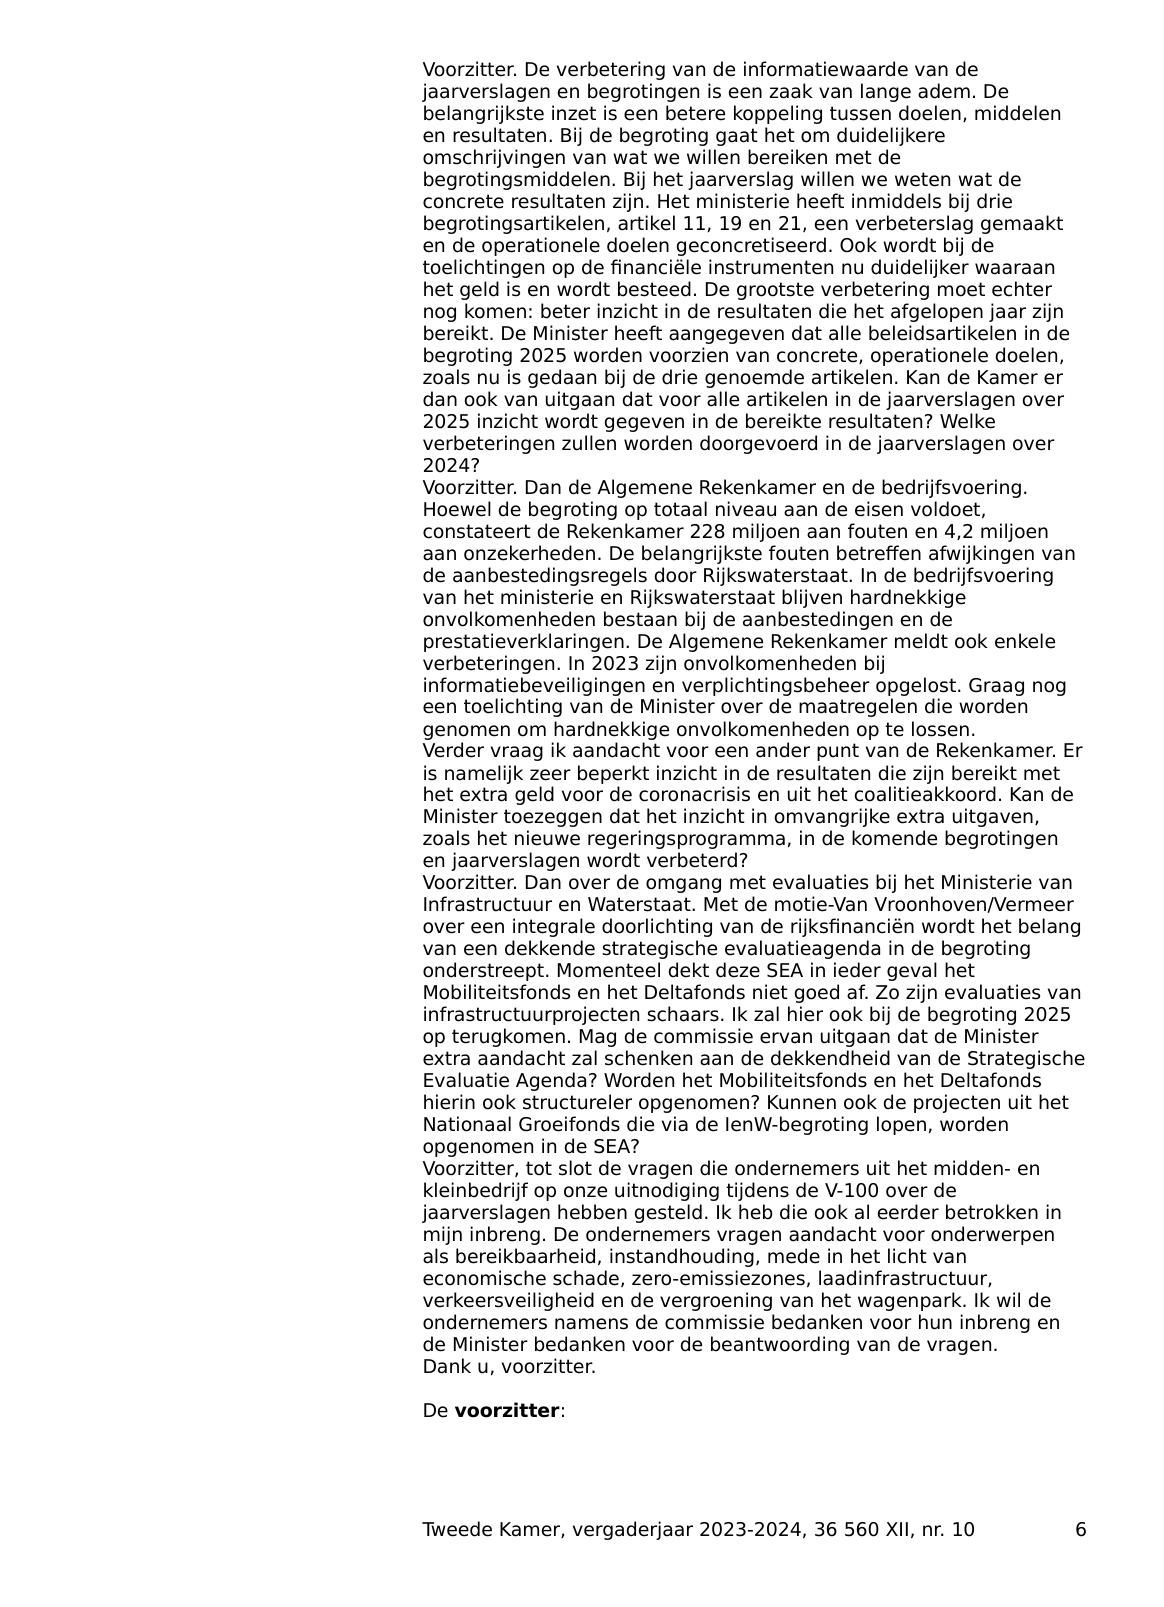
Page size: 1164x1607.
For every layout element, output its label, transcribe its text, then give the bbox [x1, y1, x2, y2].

text Voorzitter. Dan de Algemene Rekenkamer en de bedrijfsvoering. Hoewel de begroting op totaal niveau aan de eisen voldoet, constateert de Rekenkamer 228 miljoen aan fouten en 4,2 miljoen aan onzekerheden. De belangrijkste fouten betreffen afwijkingen van de aanbestedingsregels door Rijkswaterstaat. In de bedrijfsvoering van het ministerie en Rijkswaterstaat blijven hardnekkige onvolkomenheden bestaan bij de aanbestedingen en de prestatieverklaringen. De Algemene Rekenkamer meldt ook enkele verbeteringen. In 2023 zijn onvolkomenheden bij informatiebeveiligingen en verplichtingsbeheer opgelost. Graag nog een toelichting van de Minister over de maatregelen die worden genomen om hardnekkige onvolkomenheden op te lossen. [422, 477, 1087, 740]
text Voorzitter. De verbetering van de informatiewaarde van de jaarverslagen en begrotingen is een zaak van lange adem. De belangrijkste inzet is een betere koppeling tussen doelen, middelen en resultaten. Bij de begroting gaat het om duidelijkere omschrijvingen van wat we willen bereiken met de begrotingsmiddelen. Bij het jaarverslag willen we weten wat de concrete resultaten zijn. Het ministerie heeft inmiddels bij drie begrotingsartikelen, artikel 11, 19 en 21, een verbeterslag gemaakt en de operationele doelen geconcretiseerd. Ook wordt bij de toelichtingen op de financiële instrumenten nu duidelijker waaraan het geld is en wordt besteed. De grootste verbetering moet echter nog komen: beter inzicht in de resultaten die het afgelopen jaar zijn bereikt. De Minister heeft aangegeven dat alle beleidsartikelen in de begroting 2025 worden voorzien van concrete, operationele doelen, zoals nu is gedaan bij de drie genoemde artikelen. Kan de Kamer er dan ook van uitgaan dat voor alle artikelen in de jaarverslagen over 2025 inzicht wordt gegeven in de bereikte resultaten? Welke verbeteringen zullen worden doorgevoerd in de jaarverslagen over 2024? [422, 59, 1087, 477]
text De voorzitter: [422, 1400, 1087, 1422]
text Voorzitter. Dan over de omgang met evaluaties bij het Ministerie van Infrastructuur en Waterstaat. Met de motie-Van Vroonhoven/Vermeer over een integrale doorlichting van de rijksfinanciën wordt het belang van een dekkende strategische evaluatieagenda in de begroting onderstreept. Momenteel dekt deze SEA in ieder geval het Mobiliteitsfonds en het Deltafonds niet goed af. Zo zijn evaluaties van infrastructuurprojecten schaars. Ik zal hier ook bij de begroting 2025 op terugkomen. Mag de commissie ervan uitgaan dat de Minister extra aandacht zal schenken aan de dekkendheid van de Strategische Evaluatie Agenda? Worden het Mobiliteitsfonds en het Deltafonds hierin ook structureler opgenomen? Kunnen ook de projecten uit het Nationaal Groeifonds die via de IenW-begroting lopen, worden opgenomen in de SEA? [422, 872, 1087, 1158]
text Dank u, voorzitter. [422, 1356, 1087, 1378]
text Verder vraag ik aandacht voor een ander punt van de Rekenkamer. Er is namelijk zeer beperkt inzicht in de resultaten die zijn bereikt met het extra geld voor de coronacrisis en uit het coalitieakkoord. Kan de Minister toezeggen dat het inzicht in omvangrijke extra uitgaven, zoals het nieuwe regeringsprogramma, in de komende begrotingen en jaarverslagen wordt verbeterd? [422, 740, 1087, 872]
text Voorzitter, tot slot de vragen die ondernemers uit het midden- en kleinbedrijf op onze uitnodiging tijdens de V-100 over de jaarverslagen hebben gesteld. Ik heb die ook al eerder betrokken in mijn inbreng. De ondernemers vragen aandacht voor onderwerpen als bereikbaarheid, instandhouding, mede in het licht van economische schade, zero-emissiezones, laadinfrastructuur, verkeersveiligheid en de vergroening van het wagenpark. Ik wil de ondernemers namens de commissie bedanken voor hun inbreng en de Minister bedanken voor de beantwoording van de vragen. [422, 1158, 1087, 1356]
